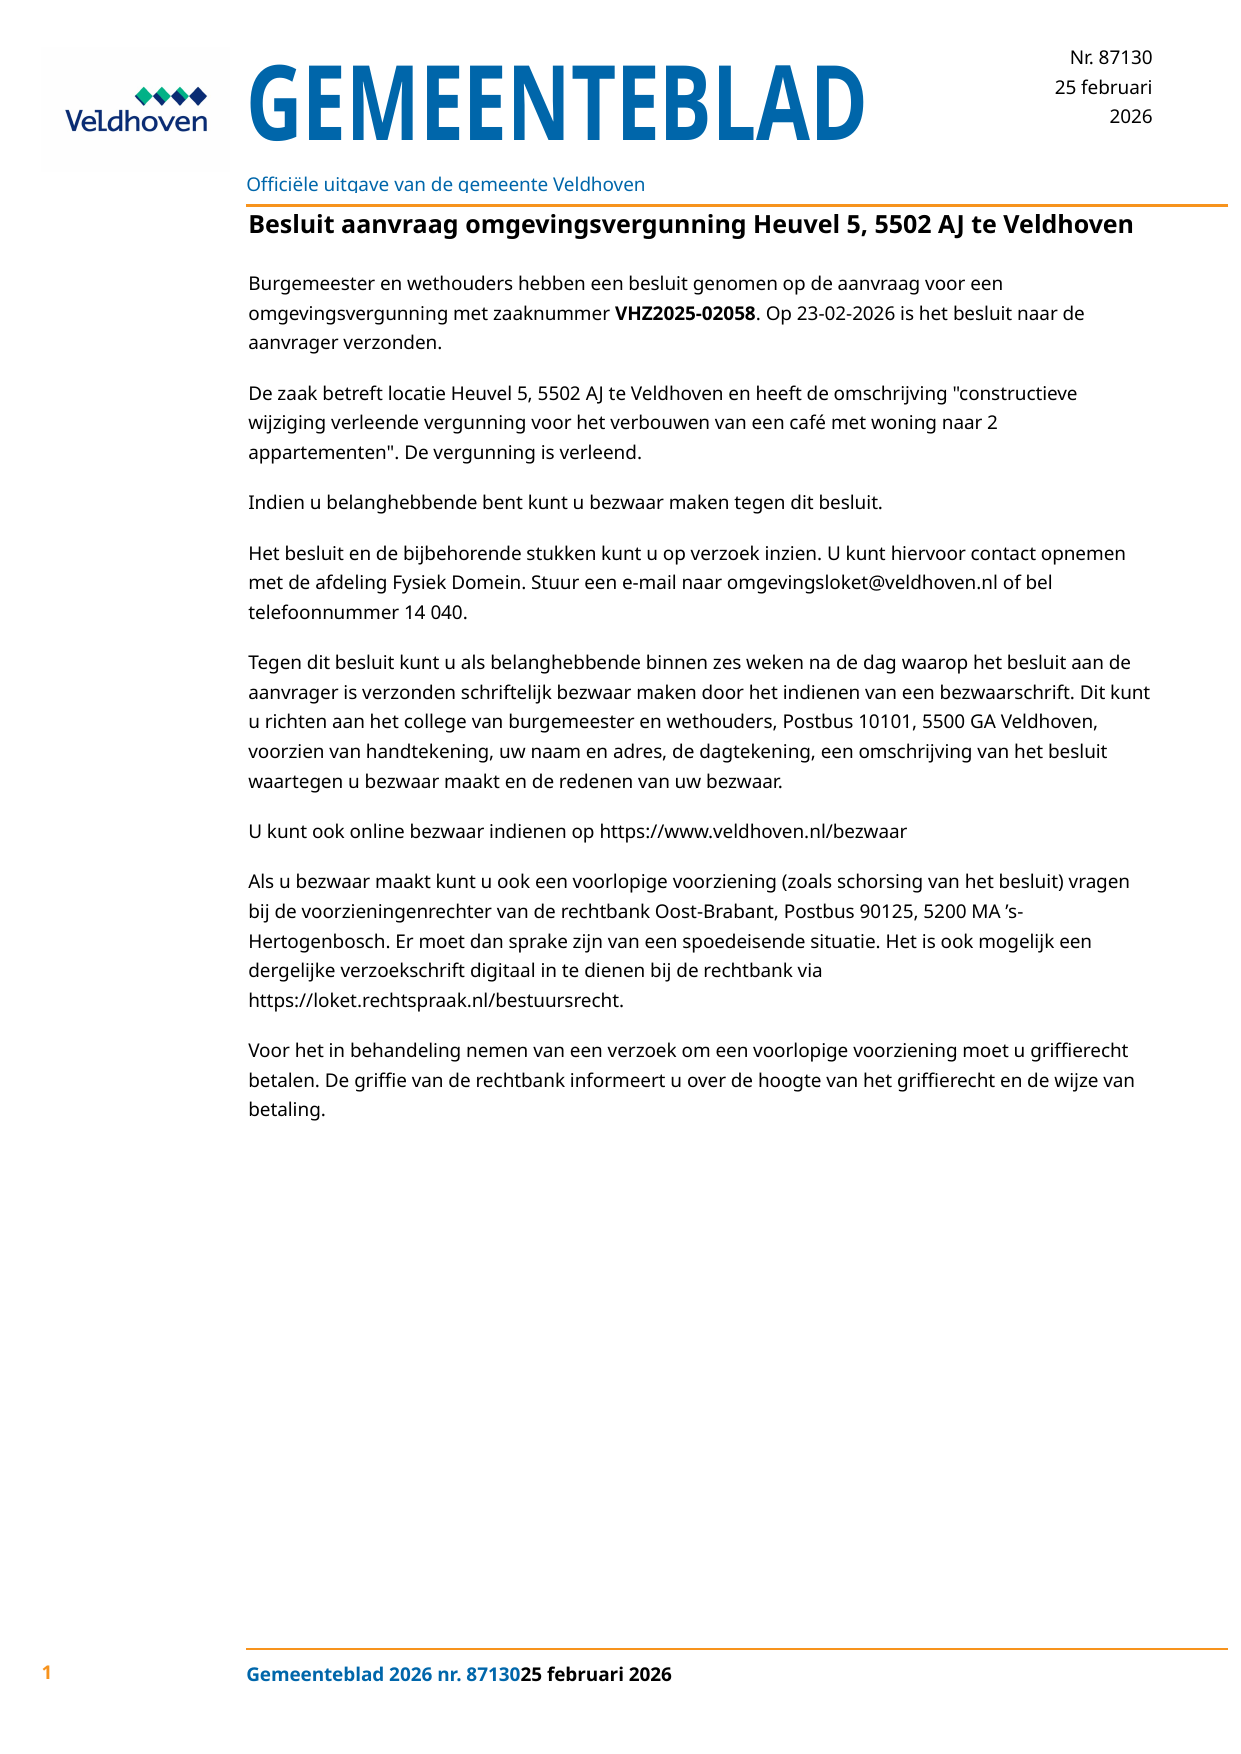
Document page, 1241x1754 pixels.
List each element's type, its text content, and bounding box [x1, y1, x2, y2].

text Het besluit en de bijbehorende stukken kunt u op verzoek inzien. U kunt hiervoor contact opnemen met de afdeling Fysiek Domein. Stuur een e-mail naar omgevingsloket@veldhoven.nl of bel telefoonnummer 14 040. [248, 540, 1152, 625]
text De zaak betreft locatie Heuvel 5, 5502 AJ te Veldhoven en heeft de omschrijving "constructieve wijziging verleende vergunning voor het verbouwen van een café met woning naar 2 appartementen". De vergunning is verleend. [248, 380, 1152, 465]
text Besluit aanvraag omgevingsvergunning Heuvel 5, 5502 AJ te Veldhoven [248, 207, 1152, 241]
text U kunt ook online bezwaar indienen op https://www.veldhoven.nl/bezwaar [248, 818, 1152, 844]
text Voor het in behandeling nemen van een verzoek om een voorlopige voorziening moet u griffierecht betalen. De griffie van de rechtbank informeert u over de hoogte van het griffierecht en de wijze van betaling. [248, 1037, 1152, 1122]
text Als u bezwaar maakt kunt u ook een voorlopige voorziening (zoals schorsing van het besluit) vragen bij de voorzieningenrechter van de rechtbank Oost-Brabant, Postbus 90125, 5200 MA ’s-Hertogenbosch. Er moet dan sprake zijn van een spoedeisende situatie. Het is ook mogelijk een dergelijke verzoekschrift digitaal in te dienen bij de rechtbank via https://loket.rechtspraak.nl/bestuursrecht. [248, 869, 1152, 1013]
text Tegen dit besluit kunt u als belanghebbende binnen zes weken na de dag waarop het besluit aan de aanvrager is verzonden schriftelijk bezwaar maken door het indienen van een bezwaarschrift. Dit kunt u richten aan het college van burgemeester en wethouders, Postbus 10101, 5500 GA Veldhoven, voorzien van handtekening, uw naam en adres, de dagtekening, een omschrijving van het besluit waartegen u bezwaar maakt en de redenen van uw bezwaar. [248, 649, 1152, 793]
text Indien u belanghebbende bent kunt u bezwaar maken tegen dit besluit. [248, 489, 1152, 515]
text Burgemeester en wethouders hebben een besluit genomen op de aanvraag voor een omgevingsvergunning met zaaknummer VHZ2025-02058. Op 23-02-2026 is het besluit naar de aanvrager verzonden. [248, 270, 1152, 355]
picture [41, 47, 231, 172]
